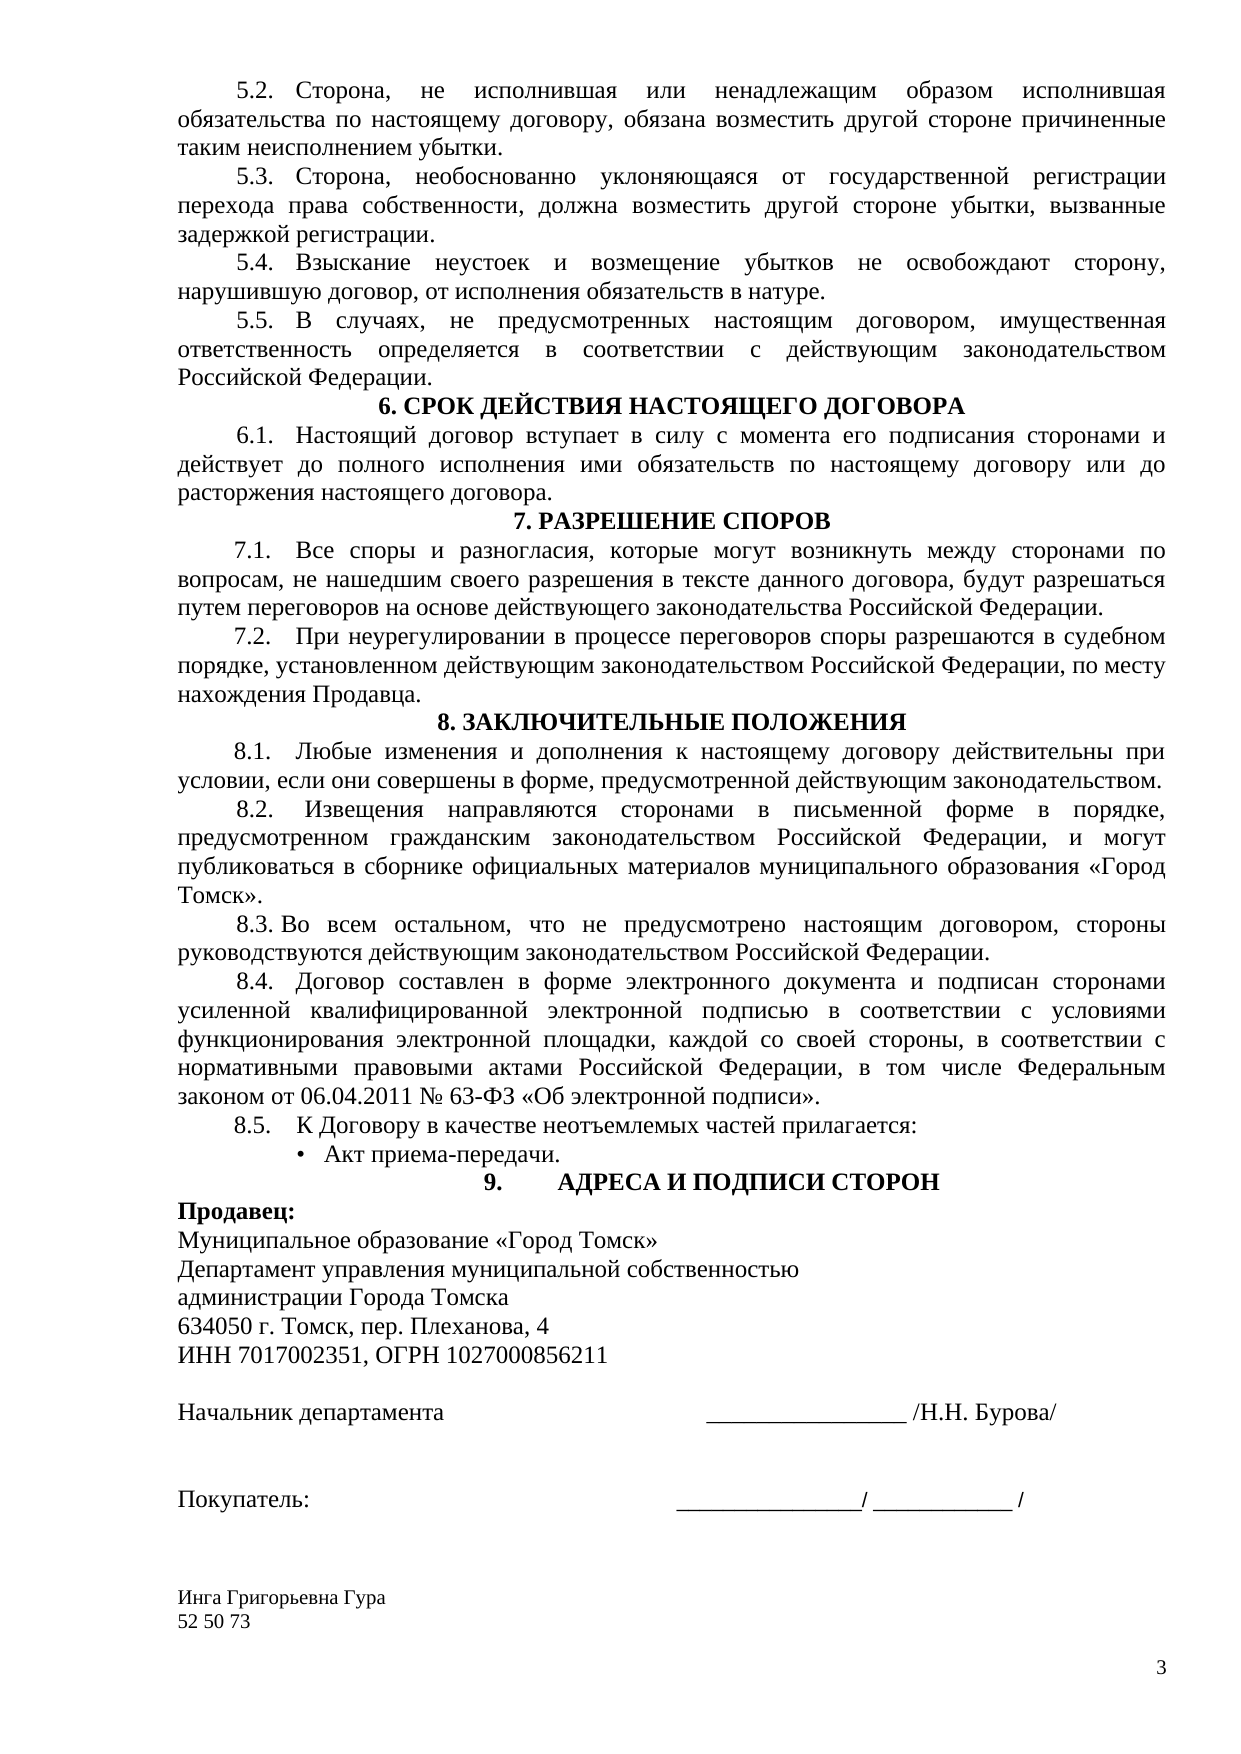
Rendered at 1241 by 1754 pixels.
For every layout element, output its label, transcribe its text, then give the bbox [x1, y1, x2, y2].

text Департамент управления муниципальной собственностью [177, 1254, 1167, 1282]
text 52 50 73 [177, 1609, 1167, 1633]
list Извещения направляются сторонами в письменной форме в порядке, предусмотренном гражданским законодательством Российской Федерации, и могут публиковаться в сборнике официальных материалов муниципального образования «Город Томск». [177, 794, 1167, 909]
text 6. СРОК ДЕЙСТВИЯ НАСТОЯЩЕГО ДОГОВОРА [177, 391, 1167, 420]
subtitle 634050 г. Томск, пер. Плеханова, 4 [177, 1311, 1240, 1340]
list Во всем остальном, что не предусмотрено настоящим договором, стороны руководствуются действующим законодательством Российской Федерации. [177, 909, 1167, 966]
text Продавец: [177, 1196, 1240, 1225]
list Настоящий договор вступает в силу с момента его подписания сторонами и действует до полного исполнения ими обязательств по настоящему договору или до расторжения настоящего договора. [177, 420, 1167, 506]
text администрации Города Томска [177, 1282, 1167, 1311]
text Муниципальное образование «Город Томск» [177, 1225, 1167, 1254]
list Сторона, необоснованно уклоняющаяся от государственной регистрации перехода права собственности, должна возместить другой стороне убытки, вызванные задержкой регистрации. [177, 161, 1167, 247]
text Покупатель: ________________/ ____________ / [177, 1484, 1240, 1513]
text 8. ЗАКЛЮЧИТЕЛЬНЫЕ ПОЛОЖЕНИЯ [177, 707, 1167, 736]
list Взыскание неустоек и возмещение убытков не освобождают сторону, нарушившую договор, от исполнения обязательств в натуре. [177, 247, 1167, 305]
list АДРЕСА И ПОДПИСИ СТОРОН [177, 1167, 1240, 1196]
text Начальник департамента ________________ /Н.Н. Бурова/ [177, 1397, 1166, 1426]
list Договор составлен в форме электронного документа и подписан сторонами усиленной квалифицированной электронной подписью в соответствии с условиями функционирования электронной площадки, каждой со своей стороны, в соответствии с нормативными правовыми актами Российской Федерации, в том числе Федеральным законом от 06.04.2011 № 63-ФЗ «Об электронной подписи». [177, 966, 1167, 1110]
text 8.5. К Договору в качестве неотъемлемых частей прилагается: [177, 1110, 1162, 1139]
list Все споры и разногласия, которые могут возникнуть между сторонами по вопросам, не нашедшим своего разрешения в тексте данного договора, будут разрешаться путем переговоров на основе действующего законодательства Российской Федерации. [177, 535, 1167, 621]
text ИНН 7017002351, ОГРН 1027000856211 [177, 1340, 1166, 1369]
text • Акт приема-передачи. [177, 1139, 1167, 1167]
list При неурегулировании в процессе переговоров споры разрешаются в судебном порядке, установленном действующим законодательством Российской Федерации, по месту нахождения Продавца. [177, 621, 1167, 707]
text 7. РАЗРЕШЕНИЕ СПОРОВ [177, 506, 1167, 535]
list Сторона, не исполнившая или ненадлежащим образом исполнившая обязательства по настоящему договору, обязана возместить другой стороне причиненные таким неисполнением убытки. [177, 75, 1167, 161]
list Любые изменения и дополнения к настоящему договору действительны при условии, если они совершены в форме, предусмотренной действующим законодательством. [177, 736, 1167, 794]
text Инга Григорьевна Гура [177, 1585, 1167, 1609]
list В случаях, не предусмотренных настоящим договором, имущественная ответственность определяется в соответствии с действующим законодательством Российской Федерации. [177, 305, 1167, 391]
